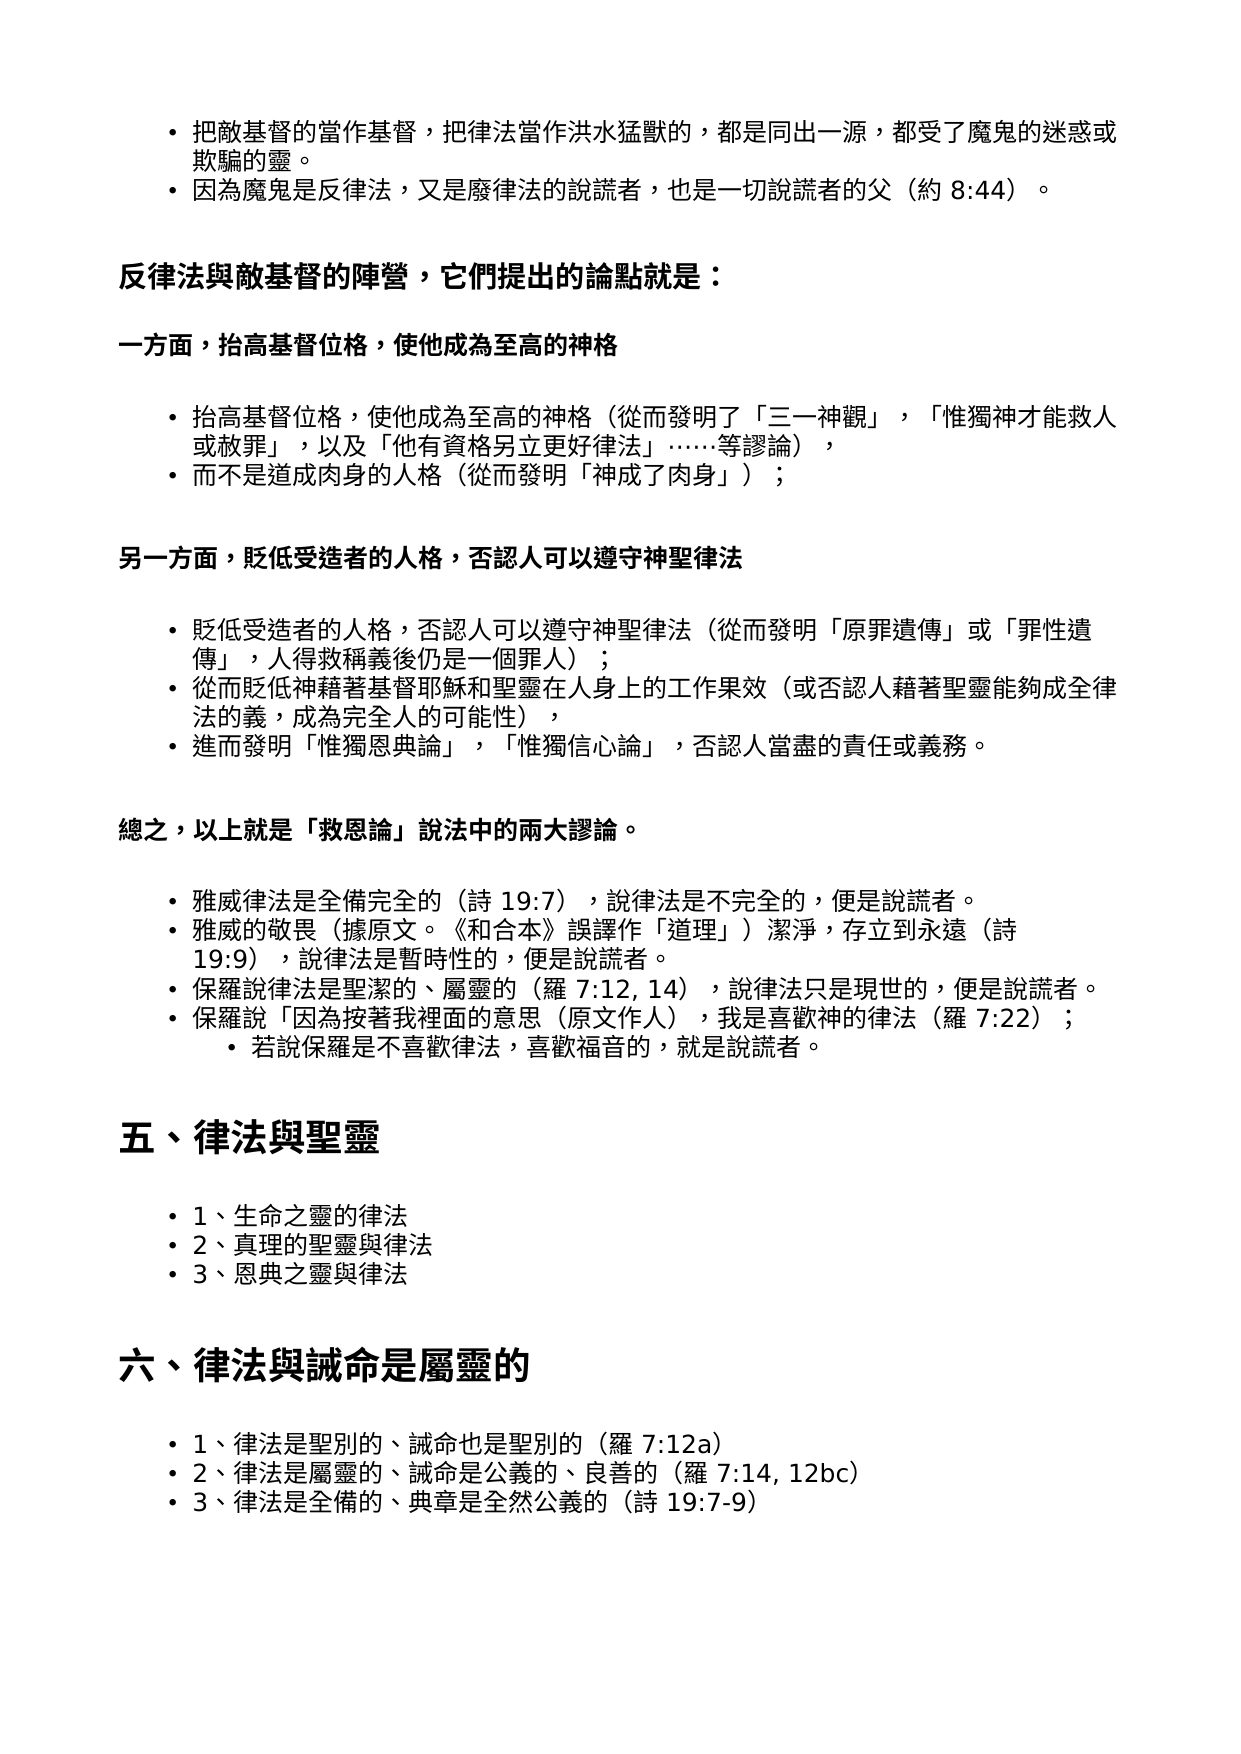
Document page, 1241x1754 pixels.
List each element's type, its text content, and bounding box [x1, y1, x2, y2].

list 而不是道成肉身的人格（從而發明「神成了肉身」）； [177, 461, 1122, 490]
subtitle 一方面，抬高基督位格，使他成為至高的神格 [118, 332, 1122, 361]
list 2、律法是屬靈的、誡命是公義的、良善的（羅 7:14, 12bc） [177, 1459, 1122, 1488]
list 1、律法是聖別的、誡命也是聖別的（羅 7:12a） [177, 1430, 1122, 1459]
list 若說保羅是不喜歡律法，喜歡福音的，就是說謊者。 [236, 1033, 1122, 1062]
list 從而貶低神藉著基督耶穌和聖靈在人身上的工作果效（或否認人藉著聖靈能夠成全律法的義，成為完全人的可能性）， [177, 674, 1122, 732]
list 3、律法是全備的、典章是全然公義的（詩 19:7-9） [177, 1488, 1122, 1517]
list 3、恩典之靈與律法 [177, 1261, 1122, 1290]
list 雅威律法是全備完全的（詩 19:7），說律法是不完全的，便是說謊者。 [177, 887, 1122, 916]
list 2、真理的聖靈與律法 [177, 1232, 1122, 1261]
list 因為魔鬼是反律法，又是廢律法的說謊者，也是一切說謊者的父（約 8:44）。 [177, 176, 1122, 206]
list 保羅說律法是聖潔的、屬靈的（羅 7:12, 14），說律法只是現世的，便是說謊者。 [177, 975, 1122, 1004]
list 貶低受造者的人格，否認人可以遵守神聖律法（從而發明「原罪遺傳」或「罪性遺傳」，人得救稱義後仍是一個罪人）； [177, 616, 1122, 674]
list 1、生命之靈的律法 [177, 1202, 1122, 1232]
list 把敵基督的當作基督，把律法當作洪水猛獸的，都是同出一源，都受了魔鬼的迷惑或欺騙的靈。 [177, 118, 1122, 176]
subtitle 五、律法與聖靈 [118, 1117, 1122, 1160]
list 雅威的敬畏（據原文。《和合本》誤譯作「道理」）潔淨，存立到永遠（詩 19:9），說律法是暫時性的，便是說謊者。 [177, 916, 1122, 975]
subtitle 另一方面，貶低受造者的人格，否認人可以遵守神聖律法 [118, 545, 1122, 574]
subtitle 六、律法與誡命是屬靈的 [118, 1344, 1122, 1388]
list 進而發明「惟獨恩典論」，「惟獨信心論」，否認人當盡的責任或義務。 [177, 732, 1122, 762]
list 抬高基督位格，使他成為至高的神格（從而發明了「三一神觀」，「惟獨神才能救人或赦罪」，以及「他有資格另立更好律法」⋯⋯等謬論）， [177, 403, 1122, 461]
list 保羅說「因為按著我裡面的意思（原文作人），我是喜歡神的律法（羅 7:22）； [177, 1004, 1122, 1033]
subtitle 反律法與敵基督的陣營，它們提出的論點就是： [118, 260, 1122, 294]
subtitle 總之，以上就是「救恩論」說法中的兩大謬論。 [118, 816, 1122, 845]
